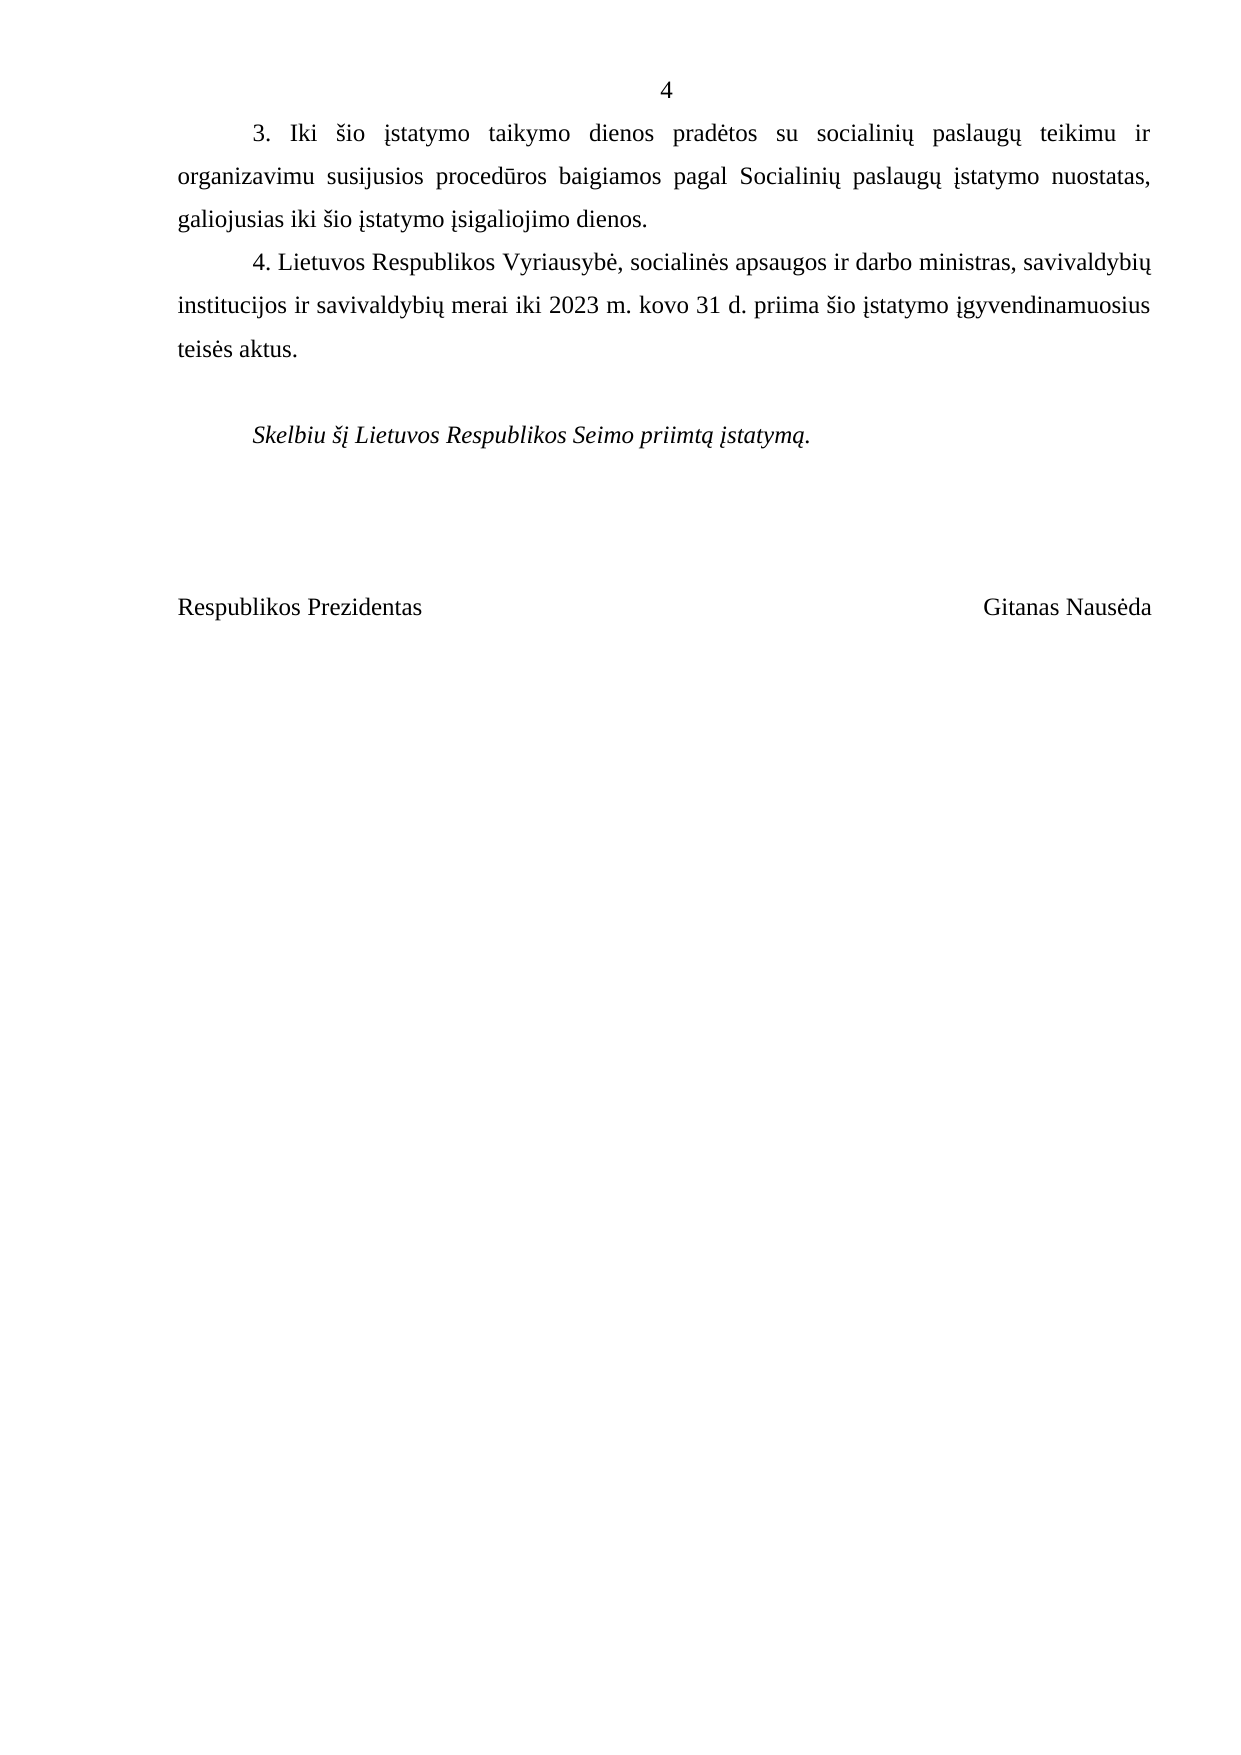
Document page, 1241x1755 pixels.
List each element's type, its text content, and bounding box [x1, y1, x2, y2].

text Skelbiu šį Lietuvos Respublikos Seimo priimtą įstatymą. [177, 420, 1152, 449]
text Respublikos Prezidentas Gitanas Nausėda [177, 592, 1152, 621]
text 4. Lietuvos Respublikos Vyriausybė, socialinės apsaugos ir darbo ministras, savivaldybių institucijos ir savivaldybių merai iki 2023 m. kovo 31 d. priima šio įstatymo įgyvendinamuosius teisės aktus. [177, 247, 1152, 362]
text 3. Iki šio įstatymo taikymo dienos pradėtos su socialinių paslaugų teikimu ir organizavimu susijusios procedūros baigiamos pagal Socialinių paslaugų įstatymo nuostatas, galiojusias iki šio įstatymo įsigaliojimo dienos. [177, 118, 1152, 233]
